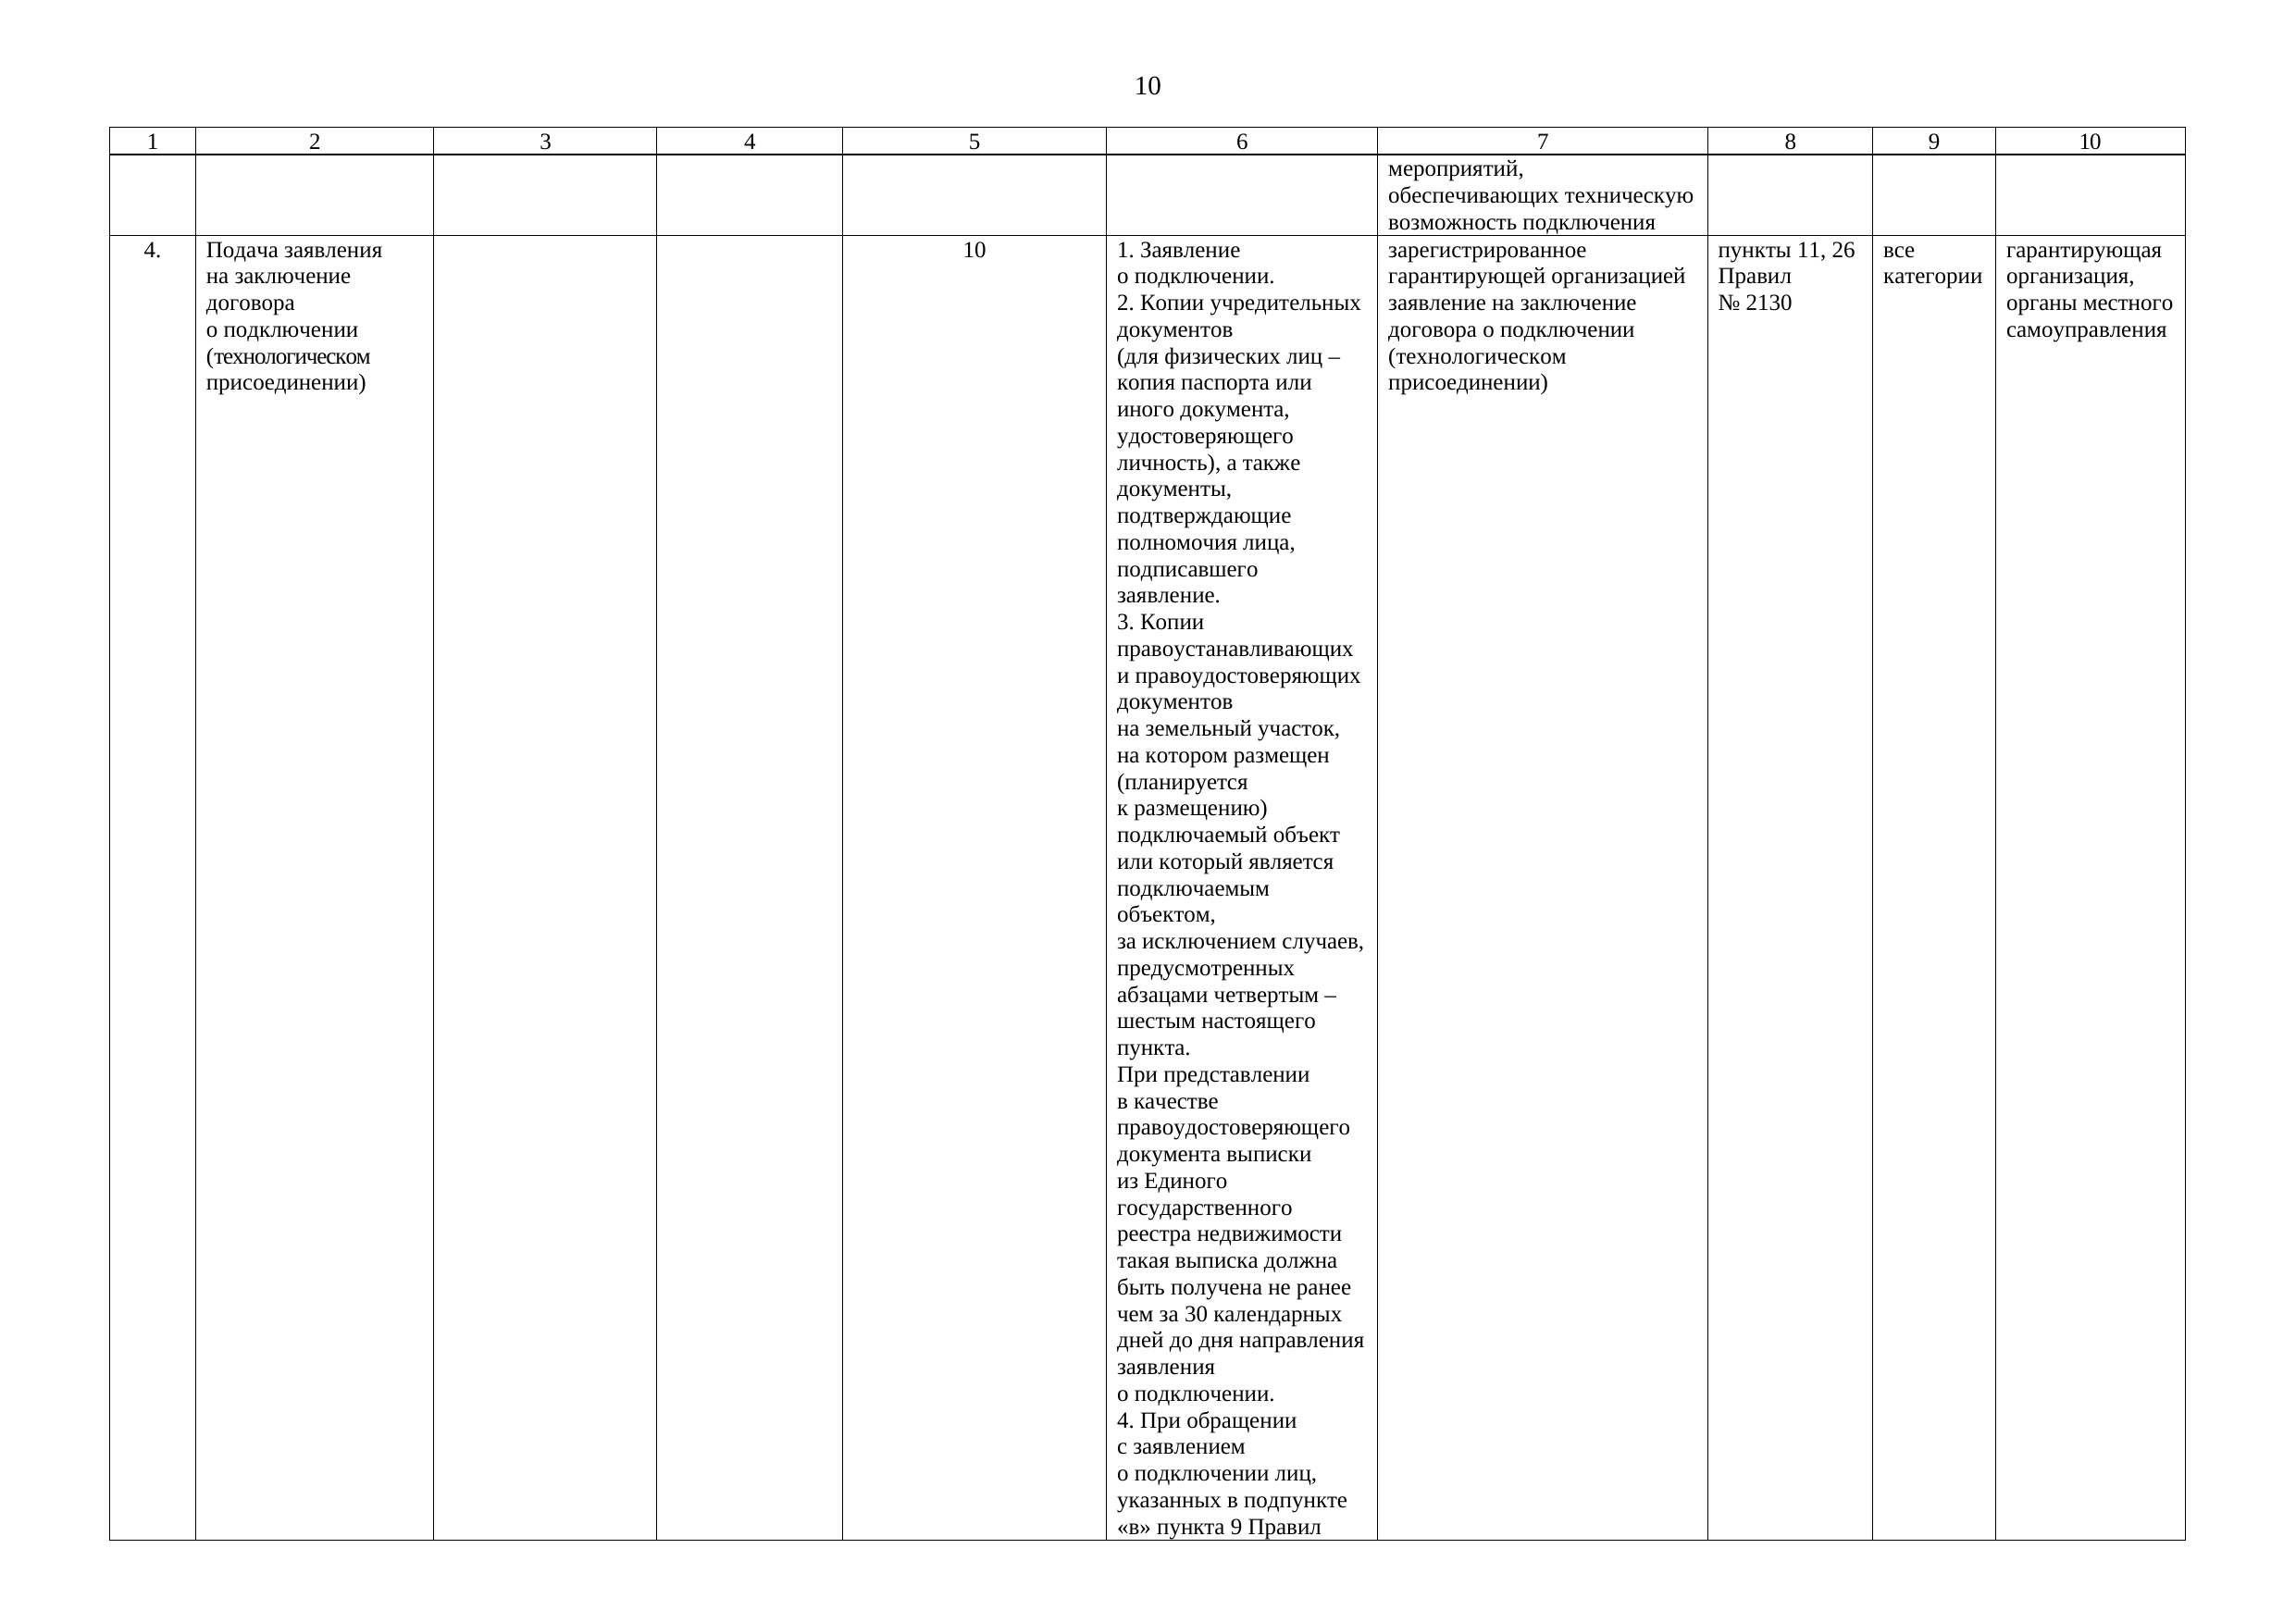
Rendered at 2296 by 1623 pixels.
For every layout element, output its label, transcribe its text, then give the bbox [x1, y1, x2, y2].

table_header 2 [196, 128, 433, 154]
table_header 1 [110, 128, 195, 154]
table_header 3 [434, 128, 656, 154]
table_cell мероприятий, обеспечивающих техническую возможность подключения [1378, 155, 1707, 235]
table_header 5 [843, 128, 1106, 154]
table_cell зарегистрированное гарантирующей организацией заявление на заключение договора о подключении (технологическом присоединении) [1378, 236, 1707, 1539]
table_header 9 [1873, 128, 1995, 154]
table_header 7 [1378, 128, 1707, 154]
table_cell [196, 155, 433, 235]
table_cell 4. [110, 236, 195, 1539]
table_cell [1873, 155, 1995, 235]
table_cell [1996, 155, 2185, 235]
table_cell 1. Заявление о подключении. 2. Копии учредительных документов (для физических лиц – копия паспорта или иного документа, удостоверяющего личность), а также документы, подтверждающие полномочия лица, подписавшего заявление. 3. Копии правоустанавливающих и правоудостоверяющих документов на земельный участок, на котором размещен (планируется к размещению) подключаемый объект или который является подключаемым объектом, за исключением случаев, предусмотренных абзацами четвертым – шестым настоящего пункта. При представлении в качестве правоудостоверяющего документа выписки из Единого государственного реестра недвижимости такая выписка должна быть получена не ранее чем за 30 календарных дней до дня направления заявления о подключении. 4. При обращении с заявлением о подключении лиц, указанных в подпункте «в» пункта 9 Правил [1107, 236, 1377, 1539]
table_header 4 [657, 128, 842, 154]
table_cell [110, 155, 195, 235]
table_cell [1708, 155, 1872, 235]
table_header 6 [1107, 128, 1377, 154]
table_cell [434, 236, 656, 1539]
table_cell 10 [843, 236, 1106, 1539]
table_cell Подача заявления на заключение договора о подключении (технологическом присоединении) [196, 236, 433, 1539]
table_cell все категории [1873, 236, 1995, 1539]
table_cell [657, 155, 842, 235]
table_header 8 [1708, 128, 1872, 154]
table_cell гарантирующая организация, органы местного самоуправления [1996, 236, 2185, 1539]
table_cell [657, 236, 842, 1539]
table_cell [1107, 155, 1377, 235]
table_cell пункты 11, 26 Правил № 2130 [1708, 236, 1872, 1539]
table_cell [843, 155, 1106, 235]
table_header 10 [1996, 128, 2185, 154]
table_cell [434, 155, 656, 235]
